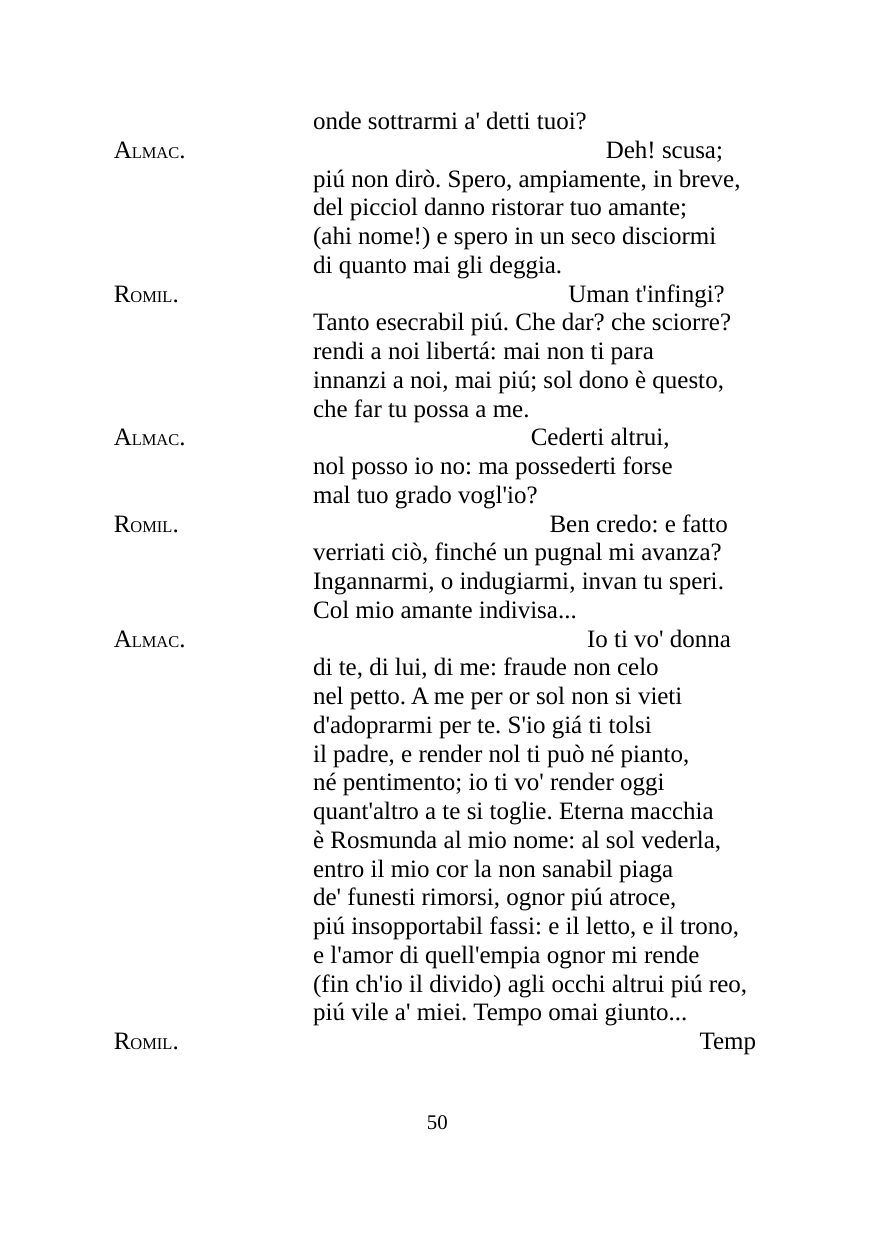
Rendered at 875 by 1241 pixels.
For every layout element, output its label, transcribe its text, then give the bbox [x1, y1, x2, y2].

table_cell [106, 106, 306, 135]
table_cell Almac. [106, 423, 306, 509]
table_cell Cederti altrui, nol posso io no: ma possederti forse mal tuo grado vogl'io? [306, 423, 768, 509]
table_cell Almac. [106, 624, 306, 1026]
table_cell Uman t'infingi? Tanto esecrabil piú. Che dar? che sciorre? rendi a noi libertá: mai non ti para innanzi a noi, mai piú; sol dono è questo, che far tu possa a me. [306, 279, 768, 422]
table_cell Io ti vo' donna di te, di lui, di me: fraude non celo nel petto. A me per or sol non si vieti d'adoprarmi per te. S'io giá ti tolsi il padre, e render nol ti può né pianto, né pentimento; io ti vo' render oggi quant'altro a te si toglie. Eterna macchia è Rosmunda al mio nome: al sol vederla, entro il mio cor la non sanabil piaga de' funesti rimorsi, ognor piú atroce, piú insopportabil fassi: e il letto, e il trono, e l'amor di quell'empia ognor mi rende (fin ch'io il divido) agli occhi altrui piú reo, piú vile a' miei. Tempo omai giunto... [306, 624, 768, 1026]
table_cell Temp [306, 1026, 768, 1055]
table_cell Almac. [106, 135, 306, 279]
table_cell Deh! scusa; piú non dirò. Spero, ampiamente, in breve, del picciol danno ristorar tuo amante; (ahi nome!) e spero in un seco disciormi di quanto mai gli deggia. [306, 135, 768, 279]
table_cell Romil. [106, 1026, 306, 1055]
table_cell Romil. [106, 279, 306, 422]
table_cell Romil. [106, 509, 306, 624]
table_cell onde sottrarmi a' detti tuoi? [306, 106, 768, 135]
table_cell Ben credo: e fatto verriati ciò, finché un pugnal mi avanza? Ingannarmi, o indugiarmi, invan tu speri. Col mio amante indivisa... [306, 509, 768, 624]
